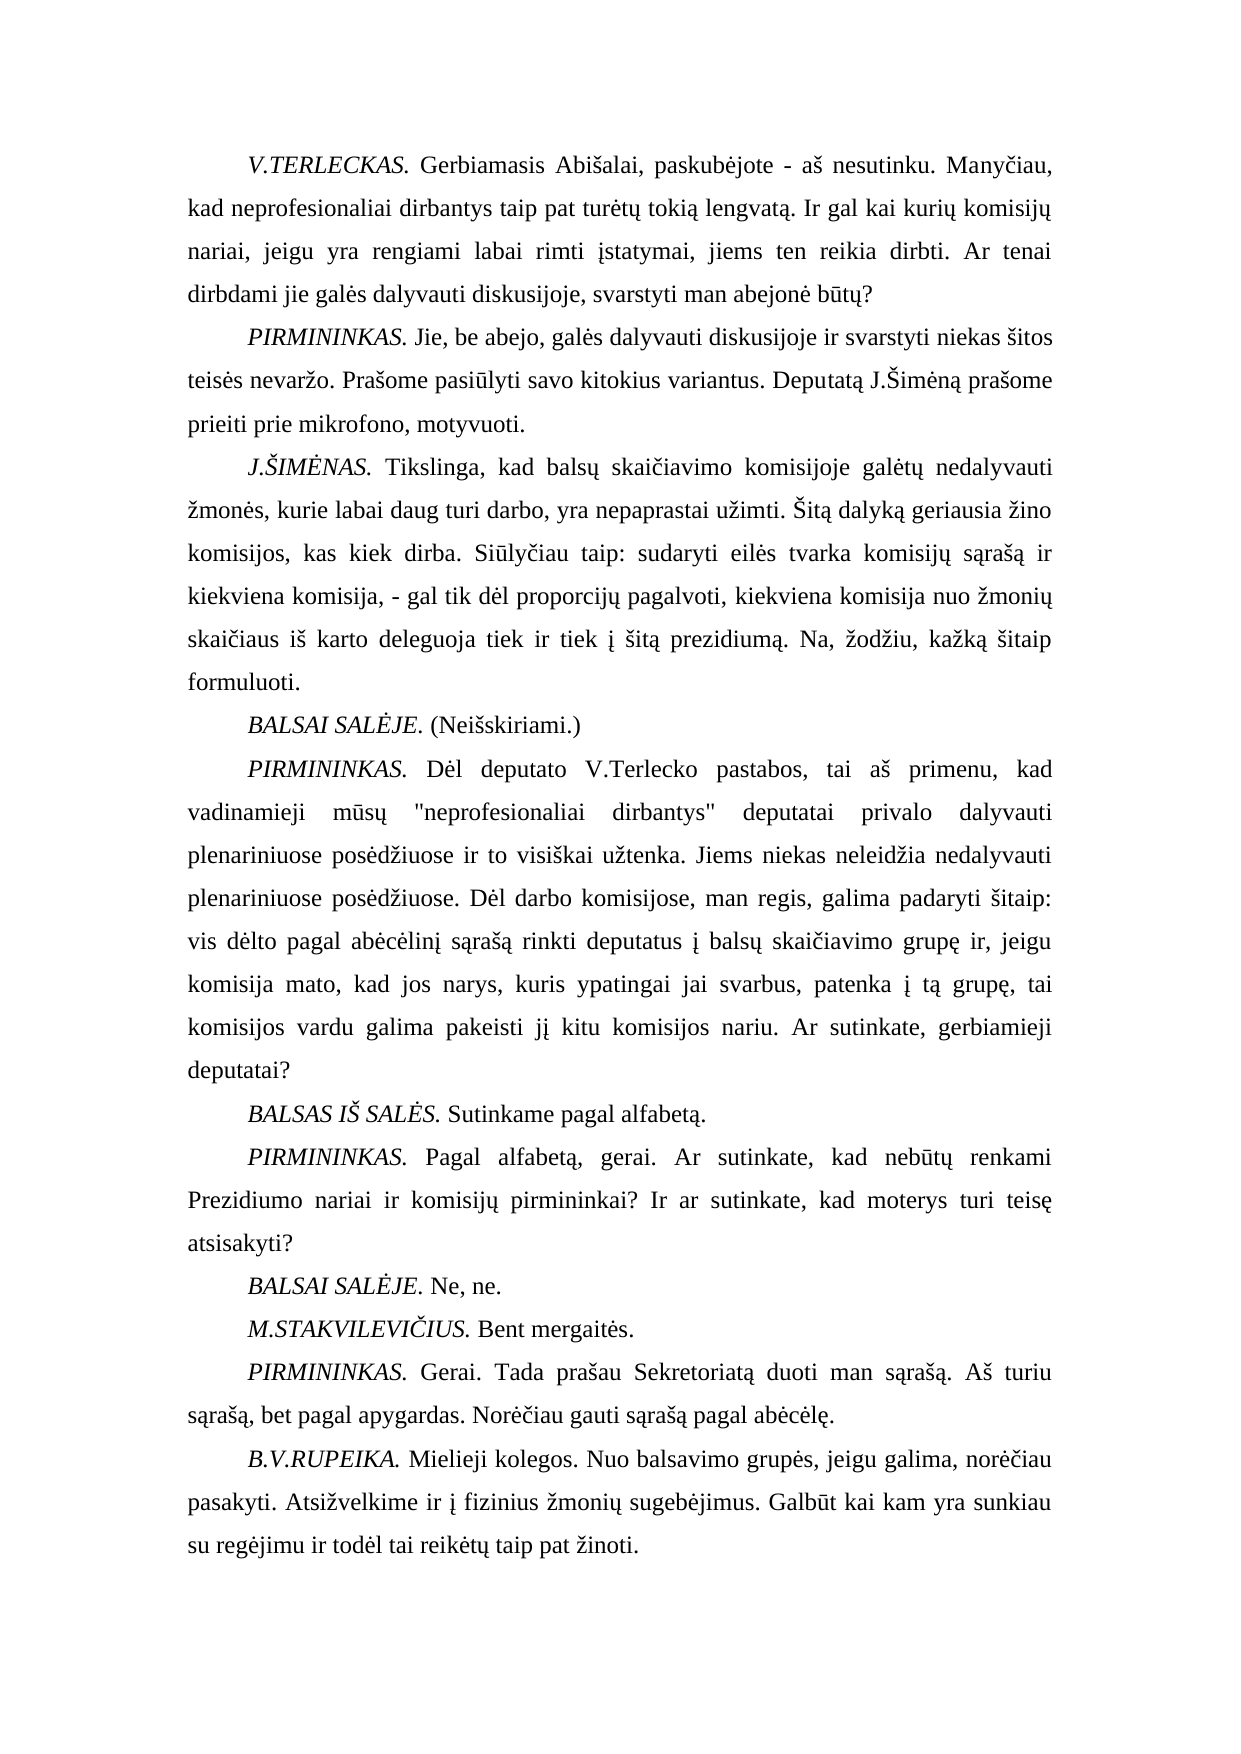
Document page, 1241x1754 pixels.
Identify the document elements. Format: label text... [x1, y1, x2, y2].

text M.STAKVILEVIČIUS. Bent mergaitės. [187, 1314, 1053, 1343]
text PIRMININKAS. Gerai. Tada prašau Sekretoriatą duoti man sąrašą. Aš turiu sąrašą, bet pagal apygardas. Norėčiau gauti sąrašą pagal abėcėlę. [187, 1357, 1053, 1429]
text PIRMININKAS. Pagal alfabetą, gerai. Ar sutinkate, kad nebūtų renkami Prezidiumo nariai ir komisijų pirmininkai? Ir ar sutinkate, kad moterys turi teisę atsisakyti? [187, 1142, 1053, 1257]
text PIRMININKAS. Dėl deputato V.Terlecko pastabos, tai aš primenu, kad vadinamieji mūsų "neprofesionaliai dirbantys" deputatai privalo dalyvauti plenariniuose posėdžiuose ir to visiškai užtenka. Jiems niekas neleidžia nedalyvauti plenariniuose posėdžiuose. Dėl darbo komisijose, man regis, galima padaryti šitaip: vis dėlto pagal abėcėlinį sąrašą rinkti deputatus į balsų skaičiavimo grupę ir, jeigu komisija mato, kad jos narys, kuris ypatin­gai jai svarbus, patenka į tą grupę, tai komisijos vardu galima pakeisti jį kitu komisijos nariu. Ar sutinkate, gerbiamieji deputatai? [187, 754, 1053, 1084]
text BALSAI SALĖJE. Ne, ne. [187, 1271, 1053, 1300]
text PIRMININKAS. Jie, be abejo, galės dalyvauti diskusijoje ir svarstyti ­niekas šitos teisės nevaržo. Prašome pasiūlyti savo kitokius variantus. Depu­tatą J.Šimėną prašome prieiti prie mikrofono, motyvuoti. [187, 322, 1053, 437]
text BALSAI SALĖJE. (Neišskiriami.) [187, 711, 1053, 739]
text J.ŠIMĖNAS. Tikslinga, kad balsų skaičiavimo komisijoje galėtų nedaly­vauti žmonės, kurie labai daug turi darbo, yra nepaprastai užimti. Šitą dalyką geriausia žino komisijos, kas kiek dirba. Siūlyčiau taip: sudaryti eilės tvarka komisijų sąrašą ir kiekviena komisija, - gal tik dėl proporcijų pagalvoti, ­kiekviena komisija nuo žmonių skaičiaus iš karto deleguoja tiek ir tiek į šitą prezidiumą. Na, žodžiu, kažką šitaip formuluoti. [187, 452, 1053, 696]
text BALSAS IŠ SALĖS. Sutinkame pagal alfabetą. [187, 1099, 1053, 1127]
text V.TERLECKAS. Gerbiamasis Abišalai, paskubėjote - aš nesutinku. Ma­nyčiau, kad neprofesionaliai dirbantys taip pat turėtų tokią lengvatą. Ir gal kai kurių komisijų nariai, jeigu yra rengiami labai rimti įstatymai, jiems ten reikia dirbti. Ar tenai dirbdami jie galės dalyvauti diskusijoje, svarstyti ­man abejonė būtų? [187, 150, 1053, 308]
text B.V.RUPEIKA. Mielieji kolegos. Nuo balsavimo grupės, jeigu galima, norėčiau pasakyti. Atsižvelkime ir į fizinius žmonių sugebėjimus. Galbūt kai kam yra sunkiau su regėjimu ir todėl tai reikėtų taip pat žinoti. [187, 1444, 1053, 1559]
